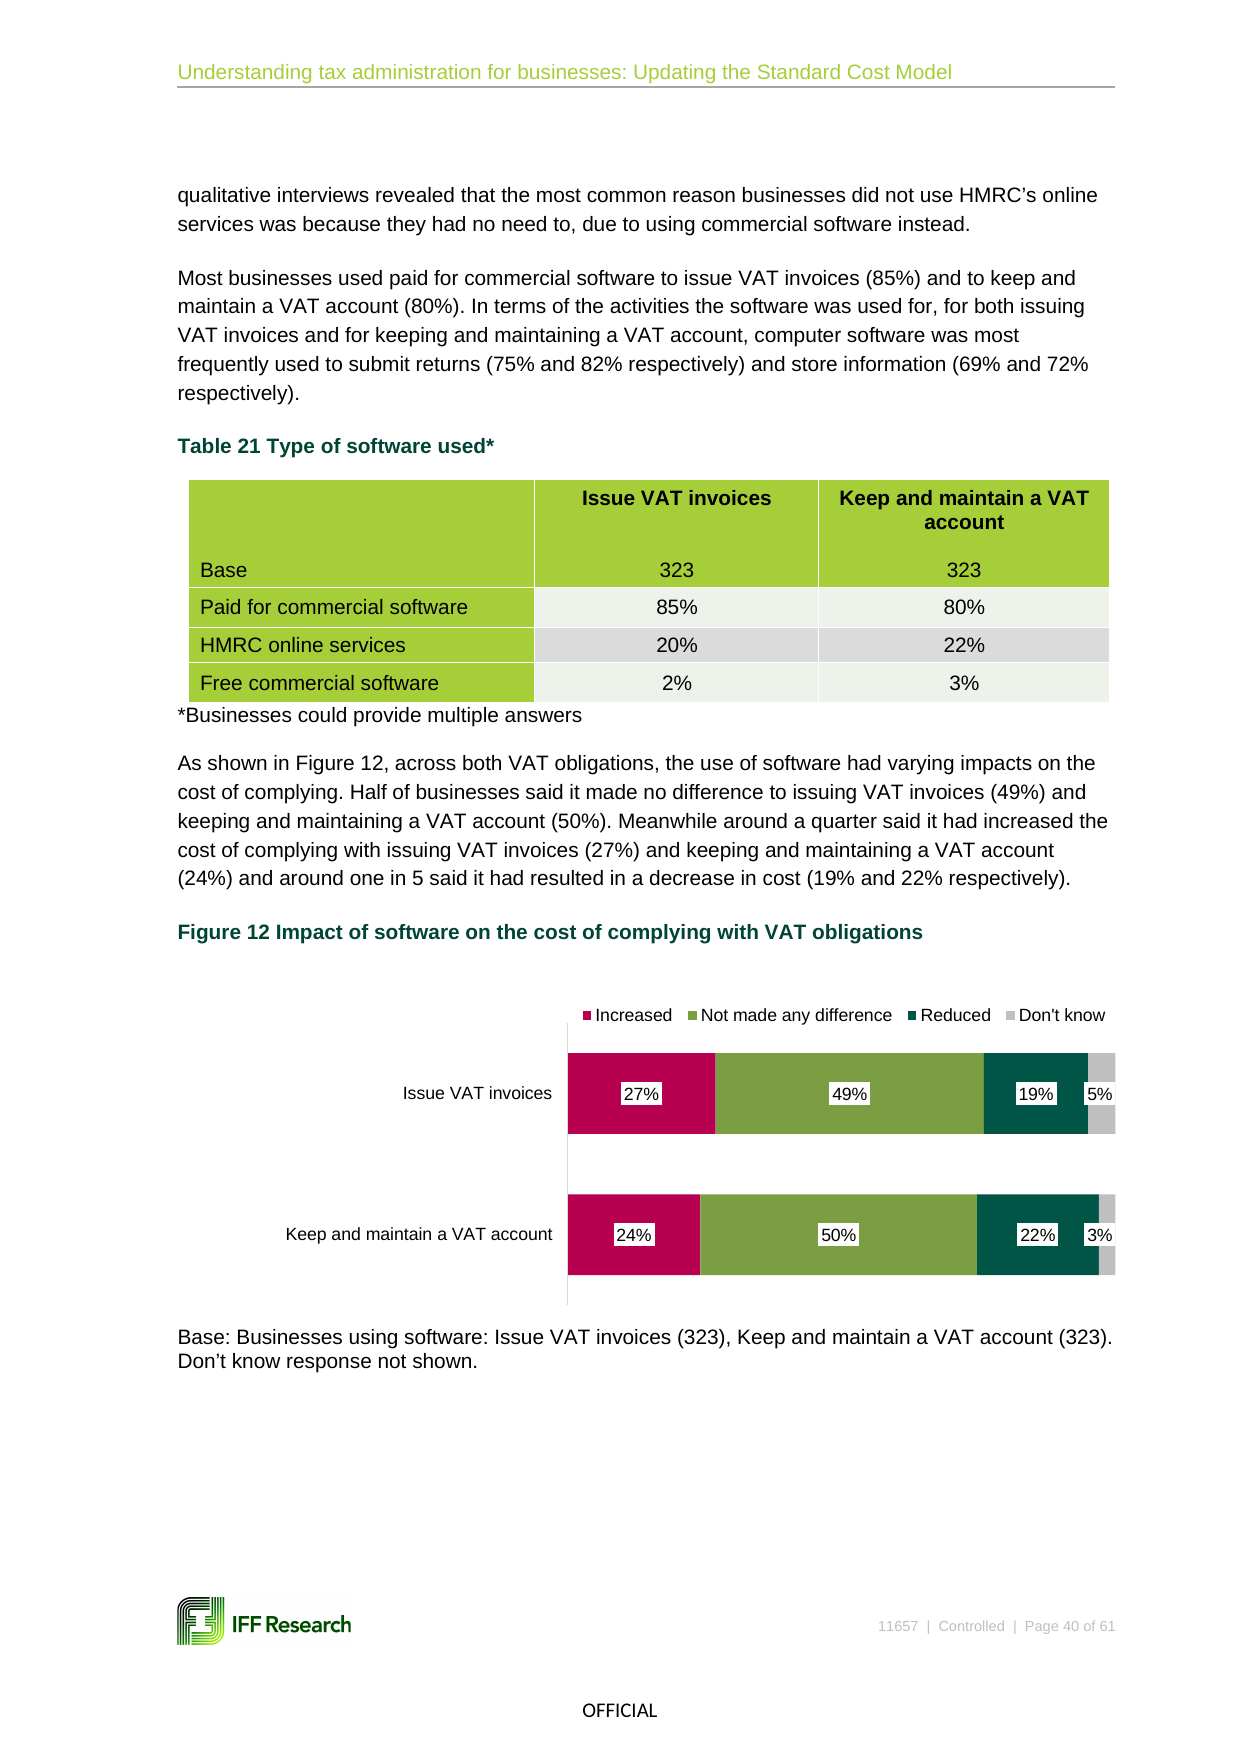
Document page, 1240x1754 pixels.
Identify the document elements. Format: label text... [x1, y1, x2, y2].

table_header Base [189, 480, 534, 587]
table_cell 80% [819, 588, 1109, 627]
text As shown in Figure 12, across both VAT obligations, the use of software had varying impacts on the cost of complying. Half of businesses said it made no difference to issuing VAT invoices (49%) and keeping and maintaining a VAT account (50%). Meanwhile around a quarter said it had increased the cost of complying with issuing VAT invoices (27%) and keeping and maintaining a VAT account (24%) and around one in 5 said it had resulted in a decrease in cost (19% and 22% respectively). [177, 751, 1115, 890]
text *Businesses could provide multiple answers [177, 703, 1115, 727]
table_cell Free commercial software [189, 663, 534, 702]
table_cell 85% [535, 588, 818, 627]
text Base: Businesses using software: Issue VAT invoices (323), Keep and maintain a VAT account (323). Don’t know response not shown. [177, 965, 1115, 1353]
table_cell 20% [535, 628, 818, 662]
table_header Issue VAT invoices 323 [535, 480, 818, 587]
text Figure 12 Impact of software on the cost of complying with VAT obligations [177, 920, 1115, 944]
table_cell 3% [819, 663, 1109, 702]
text Table 21 Type of software used* [177, 434, 1115, 458]
table_cell 22% [819, 628, 1109, 662]
text Most businesses used paid for commercial software to issue VAT invoices (85%) and to keep and maintain a VAT account (80%). In terms of the activities the software was used for, for both issuing VAT invoices and for keeping and maintaining a VAT account, computer software was most frequently used to submit returns (75% and 82% respectively) and store information (69% and 72% respectively). [177, 266, 1115, 404]
table_cell HMRC online services [189, 628, 534, 662]
table_cell Paid for commercial software [189, 588, 534, 627]
text Base: Businesses using software: Issue VAT invoices (323), Keep and maintain a VAT account (323). Don’t know response not shown. [568, 1134, 1115, 1194]
table_cell 2% [535, 663, 818, 702]
text qualitative interviews revealed that the most common reason businesses did not use HMRC’s online services was because they had no need to, due to using commercial software instead. [177, 183, 1115, 236]
table_header Keep and maintain a VAT account 323 [819, 480, 1109, 587]
